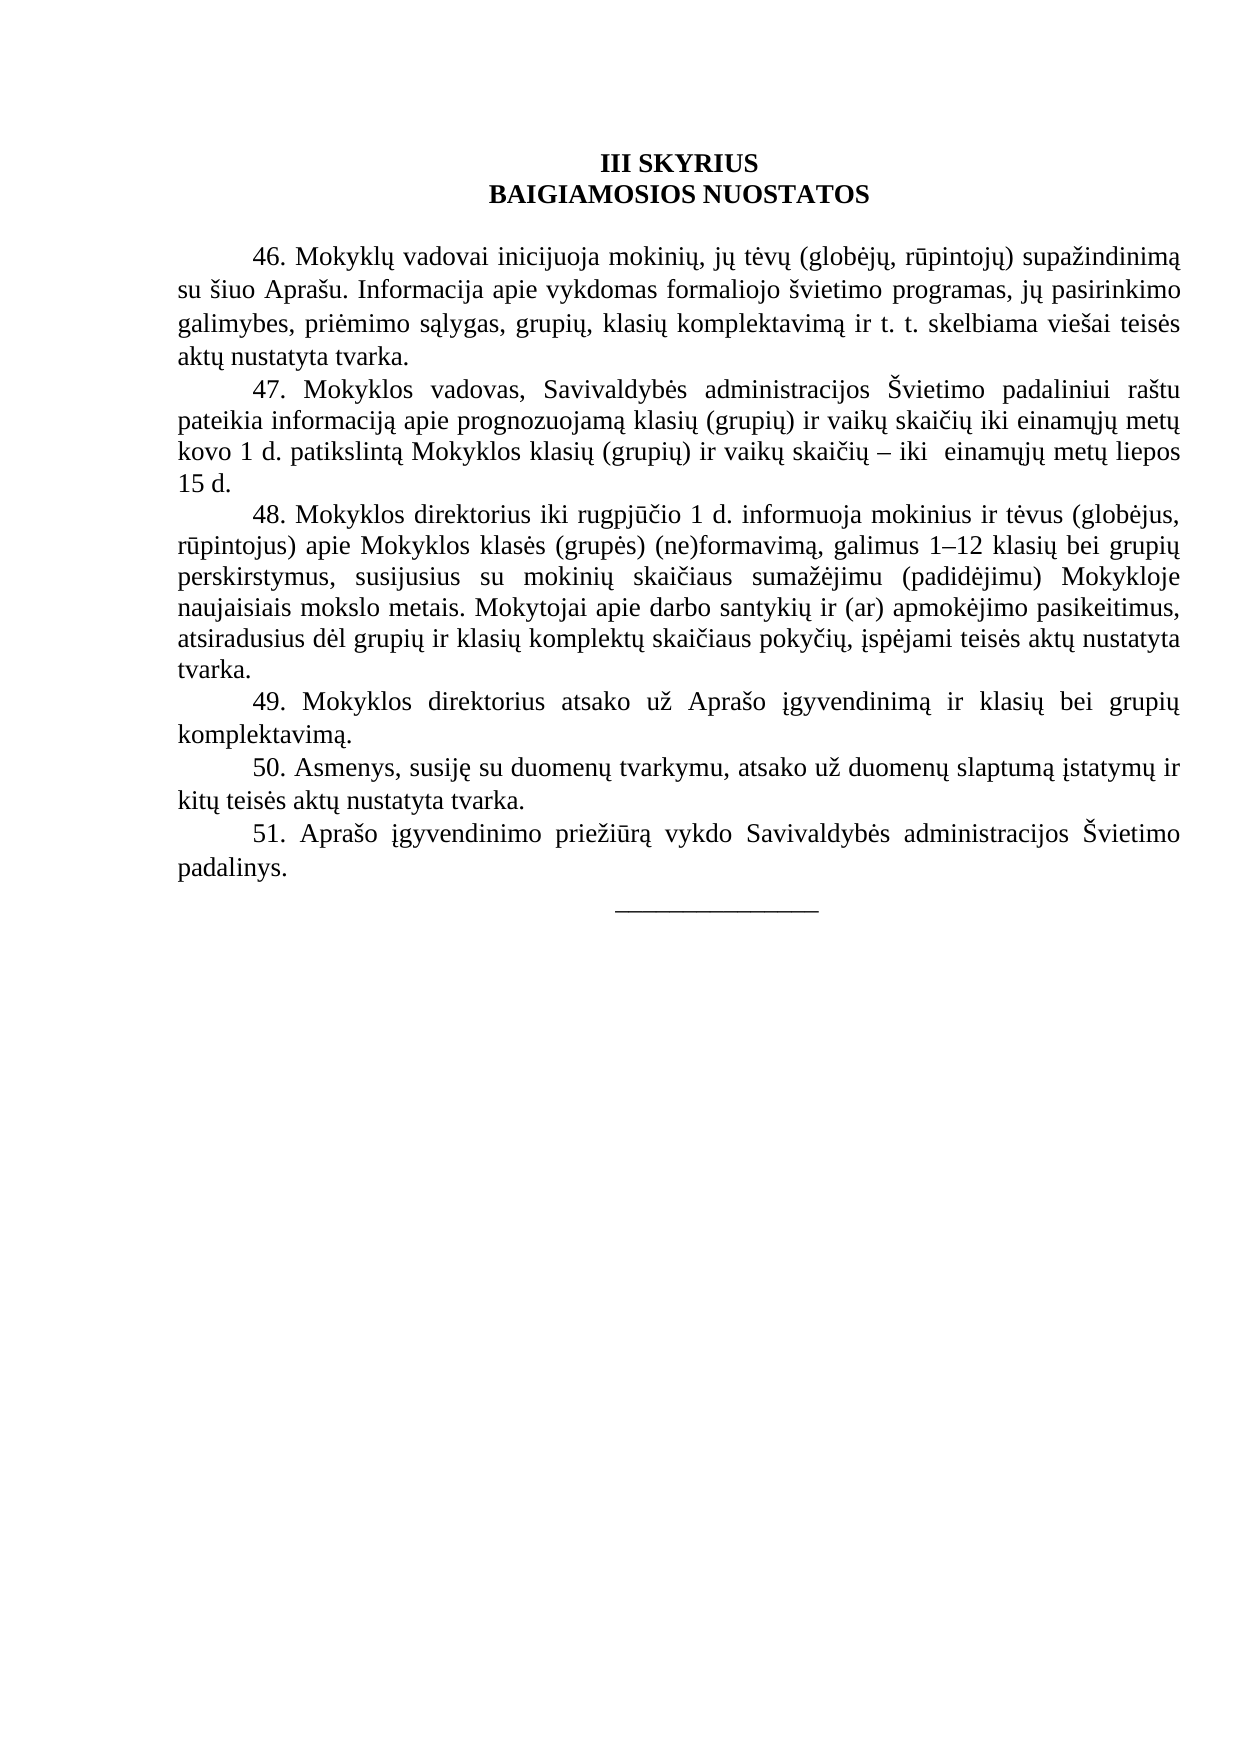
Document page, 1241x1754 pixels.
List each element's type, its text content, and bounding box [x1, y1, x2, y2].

text BAIGIAMOSIOS NUOSTATOS [177, 178, 1181, 209]
text 46. Mokyklų vadovai inicijuoja mokinių, jų tėvų (globėjų, rūpintojų) supažindinimą su šiuo Aprašu. Informacija apie vykdomas formaliojo švietimo programas, jų pasirinkimo galimybes, priėmimo sąlygas, grupių, klasių komplektavimą ir t. t. skelbiama viešai teisės aktų nustatyta tvarka. [177, 240, 1181, 371]
text 51. Aprašo įgyvendinimo priežiūrą vykdo Savivaldybės administracijos Švietimo padalinys. [177, 818, 1181, 882]
text 50. Asmenys, susiję su duomenų tvarkymu, atsako už duomenų slaptumą įstatymų ir kitų teisės aktų nustatyta tvarka. [177, 751, 1181, 816]
text 47. Mokyklos vadovas, Savivaldybės administracijos Švietimo padaliniui raštu pateikia informaciją apie prognozuojamą klasių (grupių) ir vaikų skaičių iki einamųjų metų kovo 1 d. patikslintą Mokyklos klasių (grupių) ir vaikų skaičių – iki einamųjų metų liepos 15 d. [177, 373, 1181, 498]
text 49. Mokyklos direktorius atsako už Aprašo įgyvendinimą ir klasių bei grupių komplektavimą. [177, 685, 1181, 749]
text 48. Mokyklos direktorius iki rugpjūčio 1 d. informuoja mokinius ir tėvus (globėjus, rūpintojus) apie Mokyklos klasės (grupės) (ne)formavimą, galimus 1–12 klasių bei grupių perskirstymus, susijusius su mokinių skaičiaus sumažėjimu (padidėjimu) Mokykloje naujaisiais mokslo metais. Mokytojai apie darbo santykių ir (ar) apmokėjimo pasikeitimus, atsiradusius dėl grupių ir klasių komplektų skaičiaus pokyčių, įspėjami teisės aktų nustatyta tvarka. [177, 498, 1181, 685]
text III SKYRIUS [177, 147, 1181, 178]
text _______________ [177, 884, 1181, 915]
